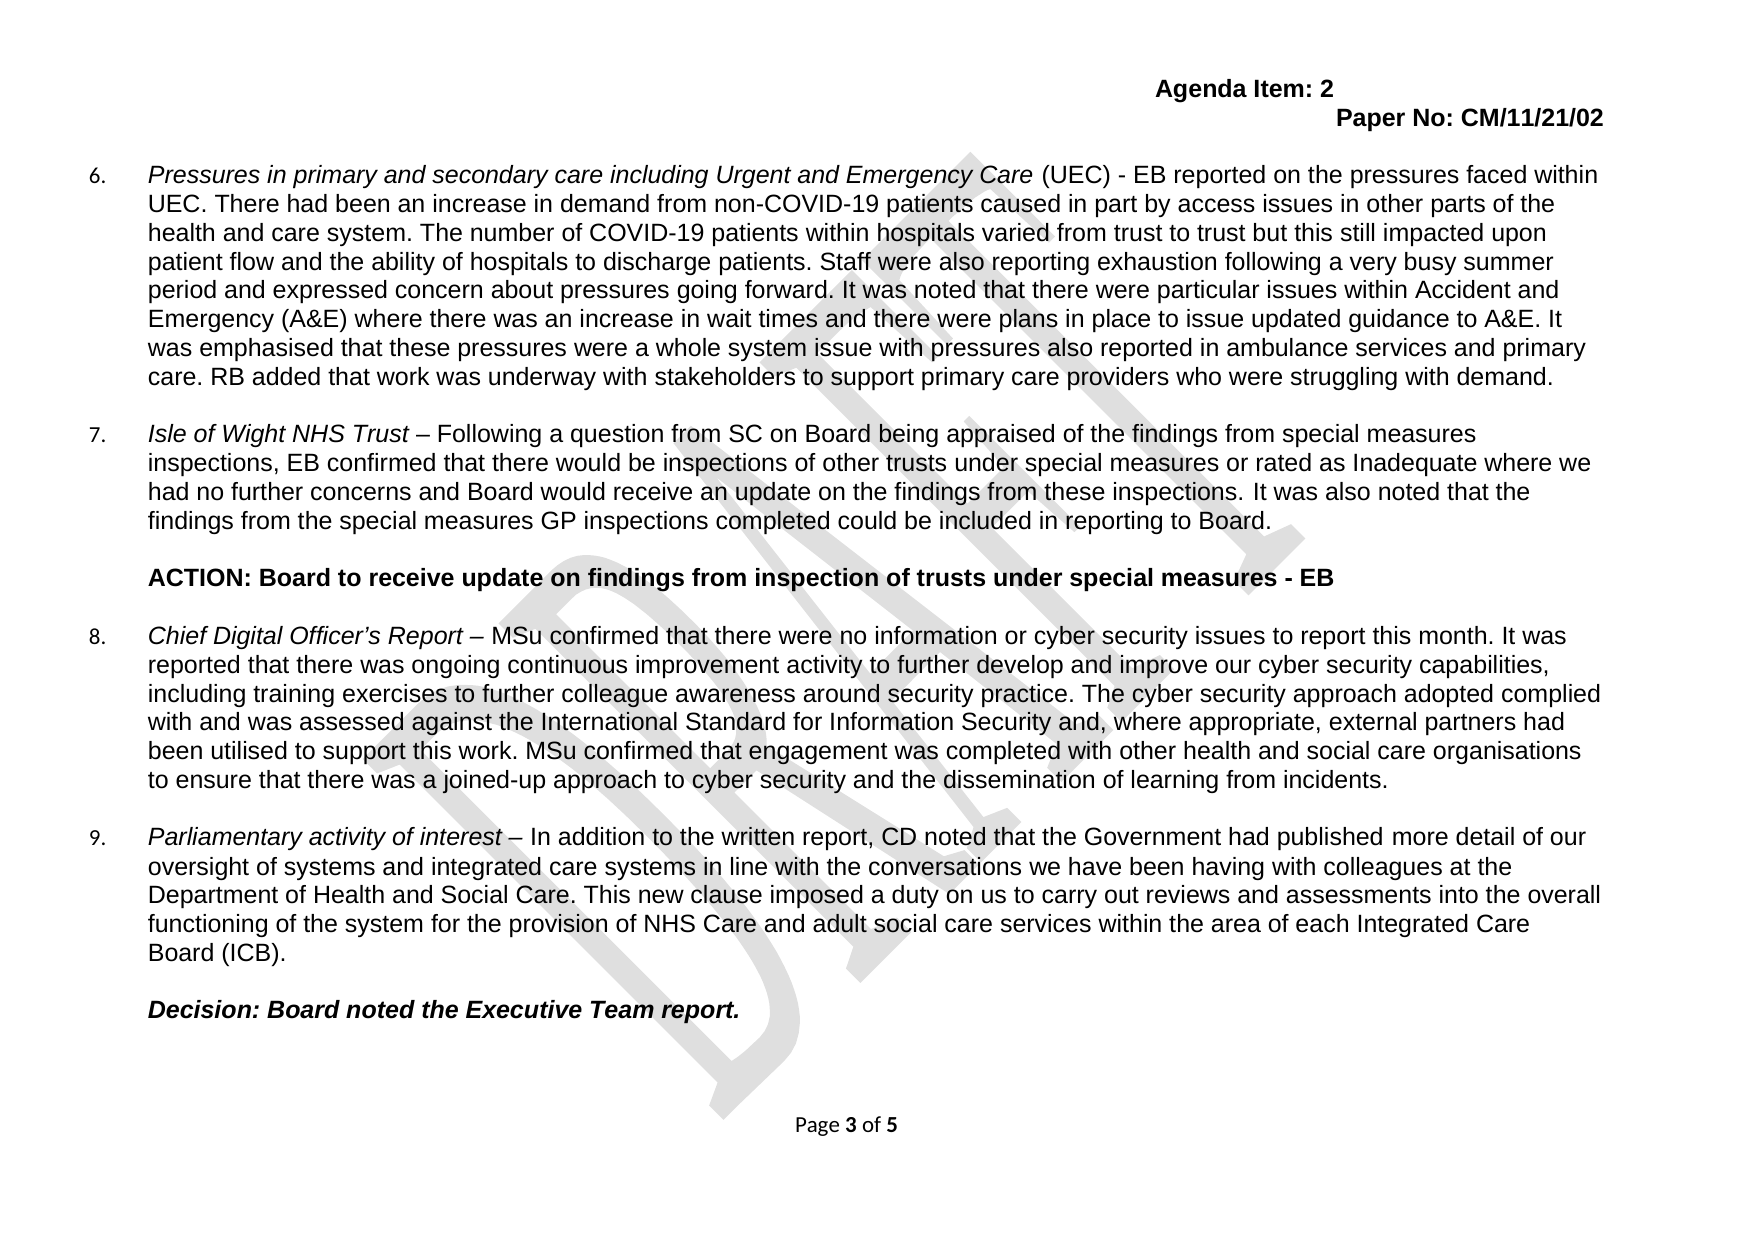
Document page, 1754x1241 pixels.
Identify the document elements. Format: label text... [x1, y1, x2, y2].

text ACTION: Board to receive update on findings from inspection of trusts under special measures - EB [148, 563, 559, 592]
text Decision: Board noted the Executive Team report. [797, 995, 1604, 1024]
list Isle of Wight NHS Trust – Following a question from SC on Board being appraised of the findings from special measures inspections, EB confirmed that there would be inspections of other trusts under special measures or rated as Inadequate where we had no further concerns and Board would receive an update on the findings from these inspections. It was also noted that the findings from the special measures GP inspections completed could be included in reporting to Board. [89, 419, 961, 534]
list Parliamentary activity of interest – In addition to the written report, CD noted that the Government had published more detail of our oversight of systems and integrated care systems in line with the conversations we have been having with colleagues at the Department of Health and Social Care. This new clause imposed a duty on us to carry out reviews and assessments into the overall functioning of the system for the provision of NHS Care and adult social care services within the area of each Integrated Care Board (ICB). [673, 822, 852, 966]
text Decision: Board noted the Executive Team report. [667, 995, 769, 1024]
list Pressures in primary and secondary care including Urgent and Emergency Care (UEC) - EB reported on the pressures faced within UEC. There had been an increase in demand from non-COVID-19 patients caused in part by access issues in other parts of the health and care system. The number of COVID-19 patients within hospitals varied from trust to trust but this still impacted upon patient flow and the ability of hospitals to discharge patients. Staff were also reporting exhaustion following a very busy summer period and expressed concern about pressures going forward. It was noted that there were particular issues within Accident and Emergency (A&E) where there was an increase in wait times and there were plans in place to issue updated guidance to A&E. It was emphasised that these pressures were a whole system issue with pressures also reported in ambulance services and primary care. RB added that work was underway with stakeholders to support primary care providers who were struggling with demand. [950, 160, 1604, 390]
text ACTION: Board to receive update on findings from inspection of trusts under special measures - EB [785, 563, 862, 592]
text ACTION: Board to receive update on findings from inspection of trusts under special measures - EB [1253, 563, 1604, 592]
list Chief Digital Officer’s Report – MSu confirmed that there were no information or cyber security issues to report this month. It was reported that there was ongoing continuous improvement activity to further develop and improve our cyber security capabilities, including training exercises to further colleague awareness around security practice. The cyber security approach adopted complied with and was assessed against the International Standard for Information Security and, where appropriate, external partners had been utilised to support this work. MSu confirmed that engagement was completed with other health and social care organisations to ensure that there was a joined-up approach to cyber security and the dissemination of learning from incidents. [564, 621, 736, 767]
list Chief Digital Officer’s Report – MSu confirmed that there were no information or cyber security issues to report this month. It was reported that there was ongoing continuous improvement activity to further develop and improve our cyber security capabilities, including training exercises to further colleague awareness around security practice. The cyber security approach adopted complied with and was assessed against the International Standard for Information Security and, where appropriate, external partners had been utilised to support this work. MSu confirmed that engagement was completed with other health and social care organisations to ensure that there was a joined-up approach to cyber security and the dissemination of learning from incidents. [694, 621, 946, 793]
list Parliamentary activity of interest – In addition to the written report, CD noted that the Government had published more detail of our oversight of systems and integrated care systems in line with the conversations we have been having with colleagues at the Department of Health and Social Care. This new clause imposed a duty on us to carry out reviews and assessments into the overall functioning of the system for the provision of NHS Care and adult social care services within the area of each Integrated Care Board (ICB). [494, 822, 754, 966]
text ACTION: Board to receive update on findings from inspection of trusts under special measures - EB [621, 563, 789, 592]
list Isle of Wight NHS Trust – Following a question from SC on Board being appraised of the findings from special measures inspections, EB confirmed that there would be inspections of other trusts under special measures or rated as Inadequate where we had no further concerns and Board would receive an update on the findings from these inspections. It was also noted that the findings from the special measures GP inspections completed could be included in reporting to Board. [1148, 419, 1604, 534]
text ACTION: Board to receive update on findings from inspection of trusts under special measures - EB [870, 563, 1019, 592]
text ACTION: Board to receive update on findings from inspection of trusts under special measures - EB [1029, 563, 1244, 592]
list Parliamentary activity of interest – In addition to the written report, CD noted that the Government had published more detail of our oversight of systems and integrated care systems in line with the conversations we have been having with colleagues at the Department of Health and Social Care. This new clause imposed a duty on us to carry out reviews and assessments into the overall functioning of the system for the provision of NHS Care and adult social care services within the area of each Integrated Care Board (ICB). [89, 822, 600, 966]
list Pressures in primary and secondary care including Urgent and Emergency Care (UEC) - EB reported on the pressures faced within UEC. There had been an increase in demand from non-COVID-19 patients caused in part by access issues in other parts of the health and care system. The number of COVID-19 patients within hospitals varied from trust to trust but this still impacted upon patient flow and the ability of hospitals to discharge patients. Staff were also reporting exhaustion following a very busy summer period and expressed concern about pressures going forward. It was noted that there were particular issues within Accident and Emergency (A&E) where there was an increase in wait times and there were plans in place to issue updated guidance to A&E. It was emphasised that these pressures were a whole system issue with pressures also reported in ambulance services and primary care. RB added that work was underway with stakeholders to support primary care providers who were struggling with demand. [89, 160, 1068, 390]
list Parliamentary activity of interest – In addition to the written report, CD noted that the Government had published more detail of our oversight of systems and integrated care systems in line with the conversations we have been having with colleagues at the Department of Health and Social Care. This new clause imposed a duty on us to carry out reviews and assessments into the overall functioning of the system for the provision of NHS Care and adult social care services within the area of each Integrated Care Board (ICB). [765, 822, 1604, 966]
list Chief Digital Officer’s Report – MSu confirmed that there were no information or cyber security issues to report this month. It was reported that there was ongoing continuous improvement activity to further develop and improve our cyber security capabilities, including training exercises to further colleague awareness around security practice. The cyber security approach adopted complied with and was assessed against the International Standard for Information Security and, where appropriate, external partners had been utilised to support this work. MSu confirmed that engagement was completed with other health and social care organisations to ensure that there was a joined-up approach to cyber security and the dissemination of learning from incidents. [894, 621, 1604, 793]
text Decision: Board noted the Executive Team report. [89, 995, 658, 1024]
list Isle of Wight NHS Trust – Following a question from SC on Board being appraised of the findings from special measures inspections, EB confirmed that there would be inspections of other trusts under special measures or rated as Inadequate where we had no further concerns and Board would receive an update on the findings from these inspections. It was also noted that the findings from the special measures GP inspections completed could be included in reporting to Board. [885, 419, 999, 503]
list Isle of Wight NHS Trust – Following a question from SC on Board being appraised of the findings from special measures inspections, EB confirmed that there would be inspections of other trusts under special measures or rated as Inadequate where we had no further concerns and Board would receive an update on the findings from these inspections. It was also noted that the findings from the special measures GP inspections completed could be included in reporting to Board. [974, 419, 1225, 534]
list Chief Digital Officer’s Report – MSu confirmed that there were no information or cyber security issues to report this month. It was reported that there was ongoing continuous improvement activity to further develop and improve our cyber security capabilities, including training exercises to further colleague awareness around security practice. The cyber security approach adopted complied with and was assessed against the International Standard for Information Security and, where appropriate, external partners had been utilised to support this work. MSu confirmed that engagement was completed with other health and social care organisations to ensure that there was a joined-up approach to cyber security and the dissemination of learning from incidents. [89, 621, 698, 793]
